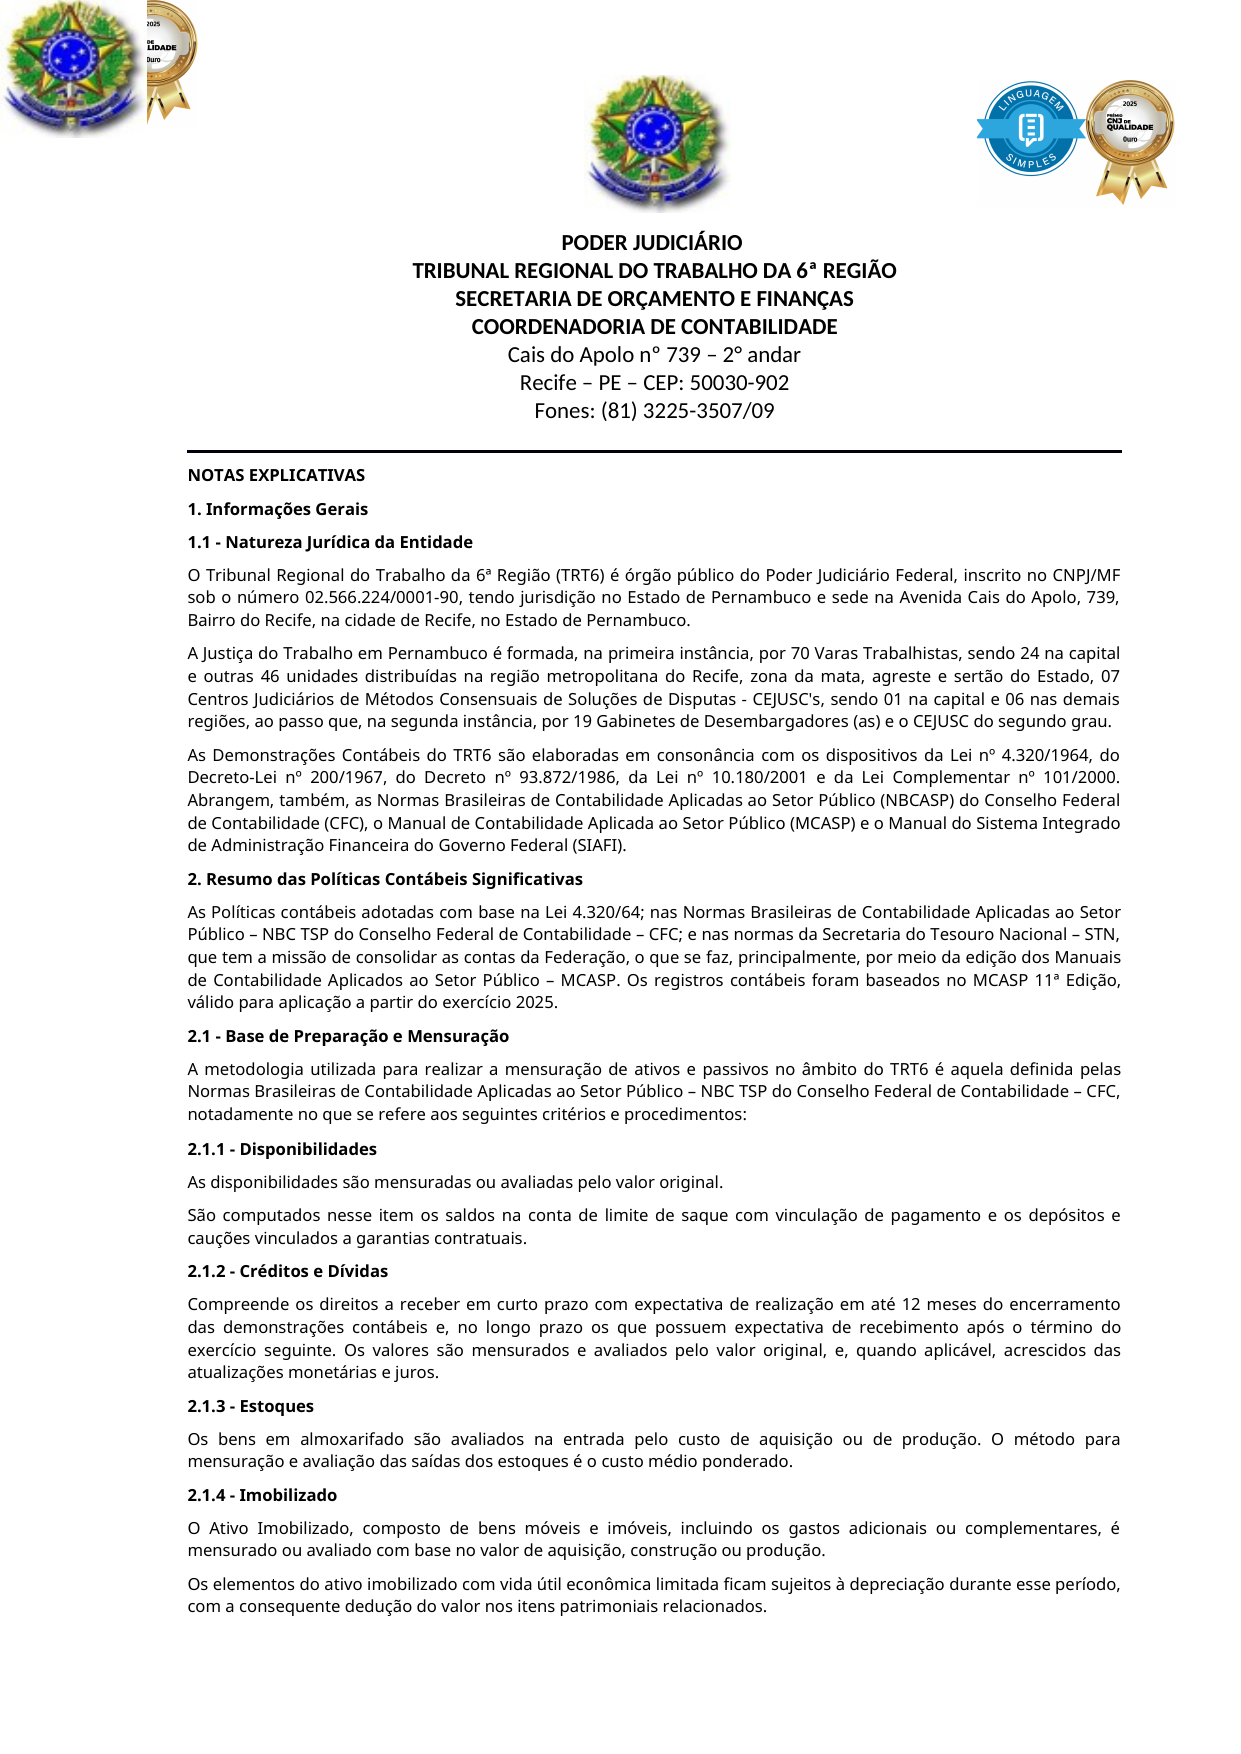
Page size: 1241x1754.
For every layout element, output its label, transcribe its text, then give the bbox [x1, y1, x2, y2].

text 2.1 - Base de Preparação e Mensuração [187, 1024, 1122, 1047]
text Compreende os direitos a receber em curto prazo com expectativa de realização em até 12 meses do encerramento das demonstrações contábeis e, no longo prazo os que possuem expectativa de recebimento após o término do exercício seguinte. Os valores são mensurados e avaliados pelo valor original, e, quando aplicável, acrescidos das atualizações monetárias e juros. [187, 1293, 1122, 1384]
text Os bens em almoxarifado são avaliados na entrada pelo custo de aquisição ou de produção. O método para mensuração e avaliação das saídas dos estoques é o custo médio ponderado. [187, 1427, 1122, 1473]
text As disponibilidades são mensuradas ou avaliadas pelo valor original. [187, 1171, 1122, 1194]
text NOTAS EXPLICATIVAS [187, 464, 1122, 487]
text São computados nesse item os saldos na conta de limite de saque com vinculação de pagamento e os depósitos e cauções vinculados a garantias contratuais. [187, 1204, 1122, 1249]
picture [0, 0, 199, 138]
text A Justiça do Trabalho em Pernambuco é formada, na primeira instância, por 70 Varas Trabalhistas, sendo 24 na capital e outras 46 unidades distribuídas na região metropolitana do Recife, zona da mata, agreste e sertão do Estado, 07 Centros Judiciários de Métodos Consensuais de Soluções de Disputas - CEJUSC's, sendo 01 na capital e 06 nas demais regiões, ao passo que, na segunda instância, por 19 Gabinetes de Desembargadores (as) e o CEJUSC do segundo grau. [187, 642, 1122, 733]
text Os elementos do ativo imobilizado com vida útil econômica limitada ficam sujeitos à depreciação durante esse período, com a consequente dedução do valor nos itens patrimoniais relacionados. [187, 1572, 1122, 1618]
text A metodologia utilizada para realizar a mensuração de ativos e passivos no âmbito do TRT6 é aquela definida pelas Normas Brasileiras de Contabilidade Aplicadas ao Setor Público – NBC TSP do Conselho Federal de Contabilidade – CFC, notadamente no que se refere aos seguintes critérios e procedimentos: [187, 1057, 1122, 1125]
text As Políticas contábeis adotadas com base na Lei 4.320/64; nas Normas Brasileiras de Contabilidade Aplicadas ao Setor Público – NBC TSP do Conselho Federal de Contabilidade – CFC; e nas normas da Secretaria do Tesouro Nacional – STN, que tem a missão de consolidar as contas da Federação, o que se faz, principalmente, por meio da edição dos Manuais de Contabilidade Aplicados ao Setor Público – MCASP. Os registros contábeis foram baseados no MCASP 11ª Edição, válido para aplicação a partir do exercício 2025. [187, 900, 1122, 1014]
text 1. Informações Gerais [187, 497, 1122, 520]
text 2.1.3 - Estoques [187, 1394, 1122, 1417]
text 2.1.4 - Imobilizado [187, 1483, 1122, 1506]
text 2. Resumo das Políticas Contábeis Significativas [187, 867, 1122, 890]
text As Demonstrações Contábeis do TRT6 são elaboradas em consonância com os dispositivos da Lei nº 4.320/1964, do Decreto-Lei nº 200/1967, do Decreto nº 93.872/1986, da Lei nº 10.180/2001 e da Lei Complementar nº 101/2000. Abrangem, também, as Normas Brasileiras de Contabilidade Aplicadas ao Setor Público (NBCASP) do Conselho Federal de Contabilidade (CFC), o Manual de Contabilidade Aplicada ao Setor Público (MCASP) e o Manual do Sistema Integrado de Administração Financeira do Governo Federal (SIAFI). [187, 743, 1122, 857]
text 2.1.1 - Disponibilidades [187, 1138, 1122, 1161]
text 1.1 - Natureza Jurídica da Entidade [187, 530, 1122, 553]
text 2.1.2 - Créditos e Dívidas [187, 1260, 1122, 1283]
text O Ativo Imobilizado, composto de bens móveis e imóveis, incluindo os gastos adicionais ou complementares, é mensurado ou avaliado com base no valor de aquisição, construção ou produção. [187, 1516, 1122, 1562]
text O Tribunal Regional do Trabalho da 6ª Região (TRT6) é órgão público do Poder Judiciário Federal, inscrito no CNPJ/MF sob o número 02.566.224/0001-90, tendo jurisdição no Estado de Pernambuco e sede na Avenida Cais do Apolo, 739, Bairro do Recife, na cidade de Recife, no Estado de Pernambuco. [187, 563, 1122, 631]
picture [584, 75, 731, 213]
picture [976, 79, 1176, 207]
